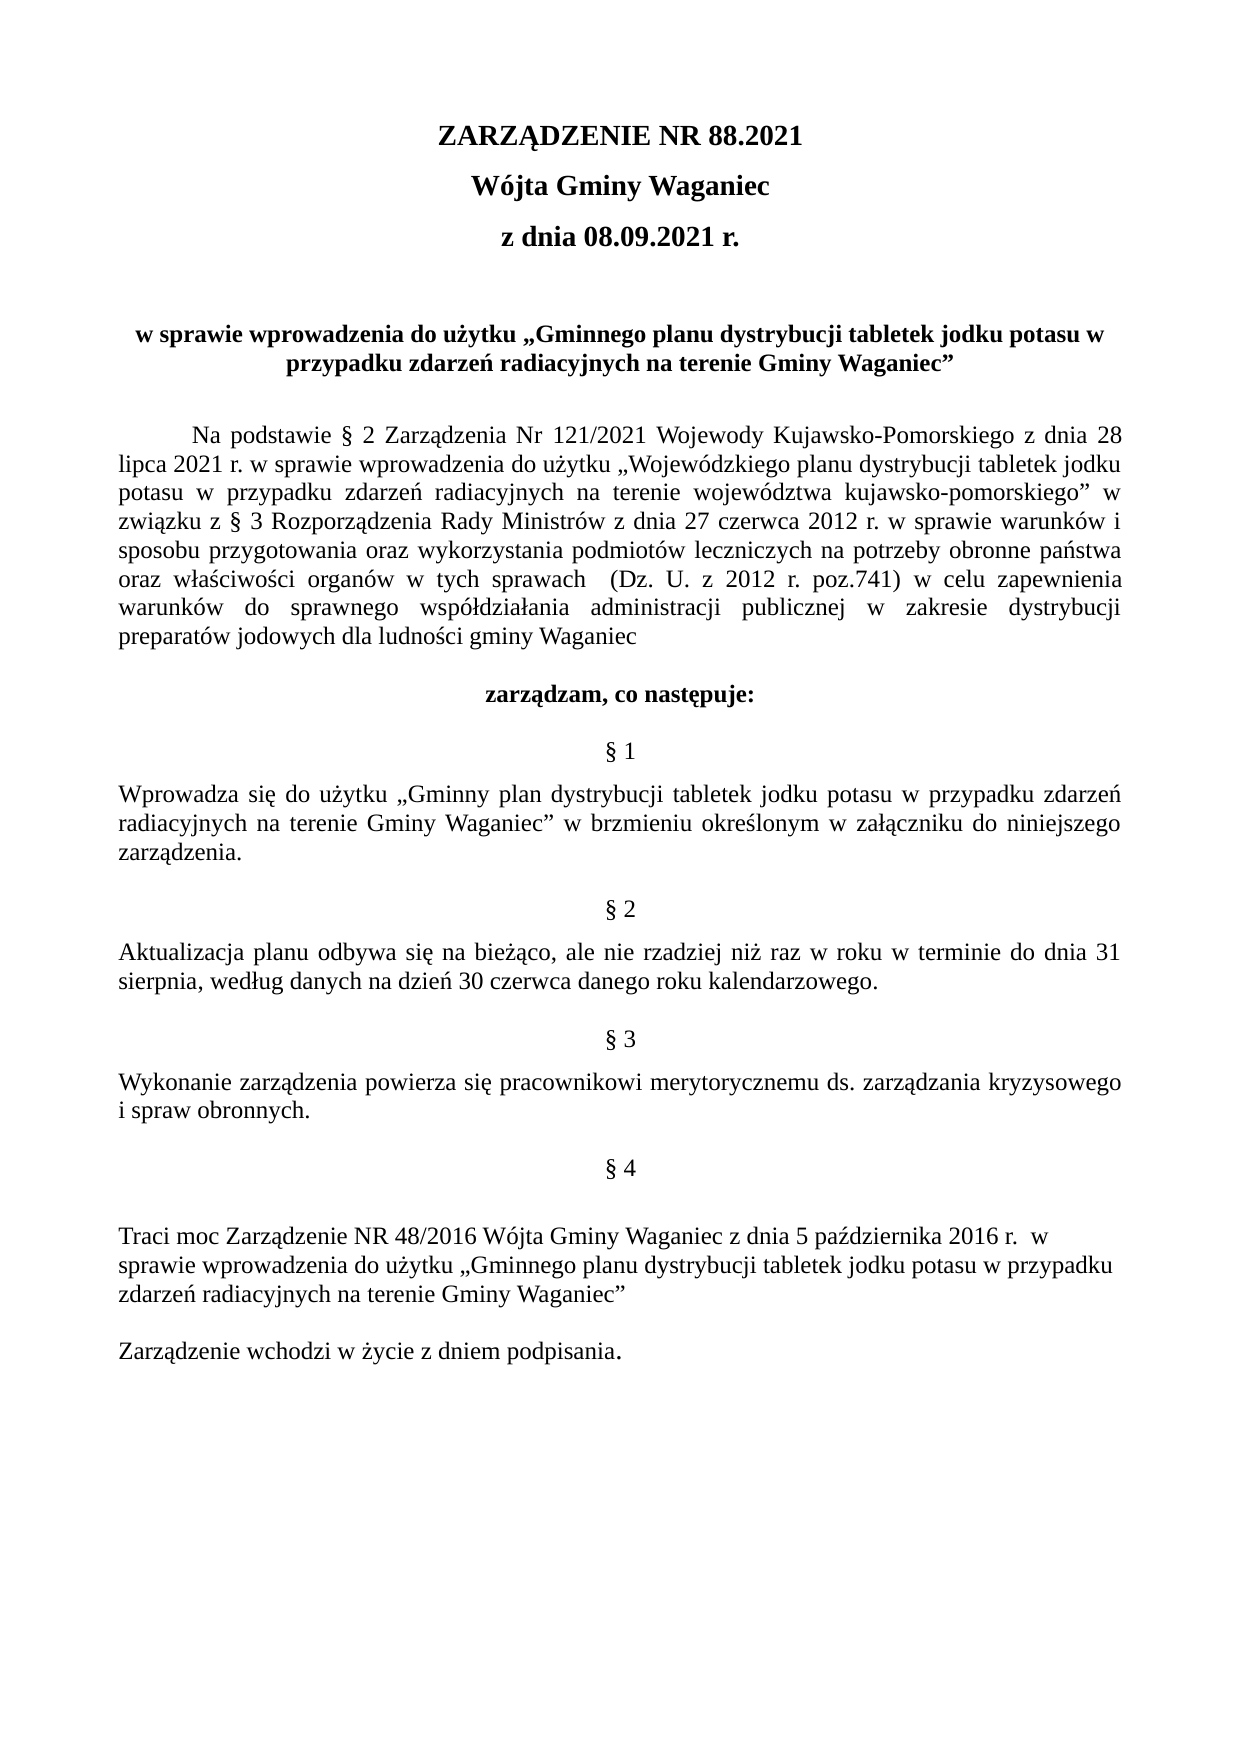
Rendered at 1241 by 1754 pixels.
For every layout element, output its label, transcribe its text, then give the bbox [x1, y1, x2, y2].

text § 2 [118, 894, 1122, 923]
text § 1 [118, 736, 1122, 765]
text Wójta Gminy Waganiec [118, 168, 1122, 202]
text Zarządzenie wchodzi w życie z dniem podpisania. [118, 1332, 1122, 1366]
text Wykonanie zarządzenia powierza się pracownikowi merytorycznemu ds. zarządzania kryzysowego i spraw obronnych. [118, 1067, 1122, 1124]
text zarządzam, co następuje: [118, 679, 1122, 707]
text Wprowadza się do użytku „Gminny plan dystrybucji tabletek jodku potasu w przypadku zdarzeń radiacyjnych na terenie Gminy Waganiec” w brzmieniu określonym w załączniku do niniejszego zarządzenia. [118, 779, 1122, 866]
text w sprawie wprowadzenia do użytku „Gminnego planu dystrybucji tabletek jodku potasu w przypadku zdarzeń radiacyjnych na terenie Gminy Waganiec” [118, 319, 1122, 377]
text § 4 [118, 1153, 1122, 1182]
text Traci moc Zarządzenie NR 48/2016 Wójta Gminy Waganiec z dnia 5 października 2016 r. w sprawie wprowadzenia do użytku „Gminnego planu dystrybucji tabletek jodku potasu w przypadku zdarzeń radiacyjnych na terenie Gminy Waganiec” [118, 1221, 1122, 1307]
text z dnia 08.09.2021 r. [118, 219, 1122, 252]
text ZARZĄDZENIE NR 88.2021 [118, 118, 1122, 152]
text Na podstawie § 2 Zarządzenia Nr 121/2021 Wojewody Kujawsko-Pomorskiego z dnia 28 lipca 2021 r. w sprawie wprowadzenia do użytku „Wojewódzkiego planu dystrybucji tabletek jodku potasu w przypadku zdarzeń radiacyjnych na terenie województwa kujawsko-pomorskiego” w związku z § 3 Rozporządzenia Rady Ministrów z dnia 27 czerwca 2012 r. w sprawie warunków i sposobu przygotowania oraz wykorzystania podmiotów leczniczych na potrzeby obronne państwa oraz właściwości organów w tych sprawach (Dz. U. z 2012 r. poz.741) w celu zapewnienia warunków do sprawnego współdziałania administracji publicznej w zakresie dystrybucji preparatów jodowych dla ludności gminy Waganiec [118, 420, 1122, 650]
text § 3 [118, 1024, 1122, 1052]
text Aktualizacja planu odbywa się na bieżąco, ale nie rzadziej niż raz w roku w terminie do dnia 31 sierpnia, według danych na dzień 30 czerwca danego roku kalendarzowego. [118, 937, 1122, 995]
